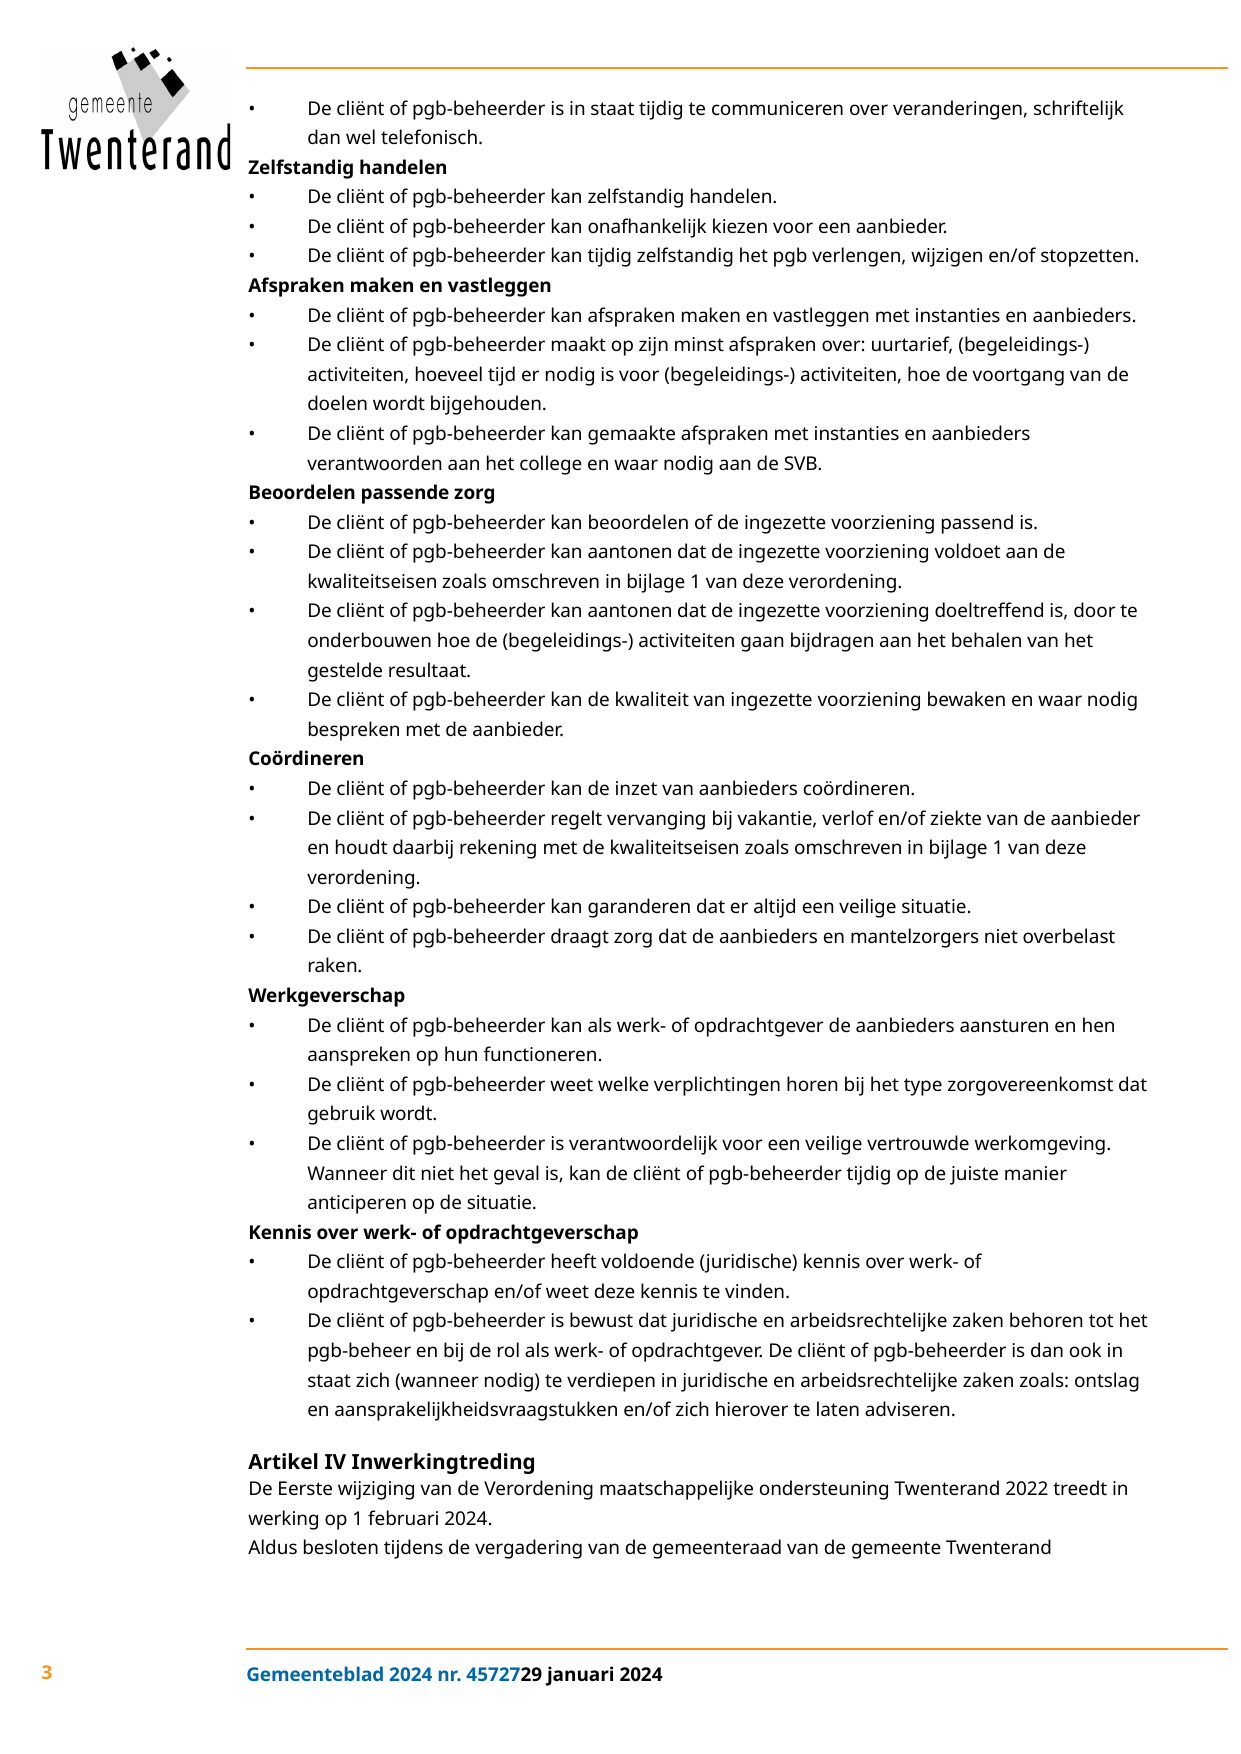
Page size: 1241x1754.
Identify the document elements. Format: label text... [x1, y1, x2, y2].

text Aldus besloten tijdens de vergadering van de gemeenteraad van de gemeente Twenterand [248, 1534, 1152, 1560]
text Afspraken maken en vastleggen [248, 272, 1152, 298]
list De cliënt of pgb-beheerder is bewust dat juridische en arbeidsrechtelijke zaken behoren tot het pgb-beheer en bij de rol als werk- of opdrachtgever. De cliënt of pgb-beheerder is dan ook in staat zich (wanneer nodig) te verdiepen in juridische en arbeidsrechtelijke zaken zoals: ontslag en aansprakelijkheidsvraagstukken en/of zich hierover te laten adviseren. [248, 1308, 1152, 1422]
list De cliënt of pgb-beheerder kan tijdig zelfstandig het pgb verlengen, wijzigen en/of stopzetten. [248, 243, 1152, 268]
list De cliënt of pgb-beheerder kan als werk- of opdrachtgever de aanbieders aansturen en hen aanspreken op hun functioneren. [248, 1012, 1152, 1067]
picture [41, 47, 231, 172]
text Werkgeverschap [248, 982, 1152, 1008]
list De cliënt of pgb-beheerder kan zelfstandig handelen. [248, 183, 1152, 209]
list De cliënt of pgb-beheerder kan garanderen dat er altijd een veilige situatie. [248, 893, 1152, 919]
list De cliënt of pgb-beheerder kan de kwaliteit van ingezette voorziening bewaken en waar nodig bespreken met de aanbieder. [248, 686, 1152, 742]
list De cliënt of pgb-beheerder kan onafhankelijk kiezen voor een aanbieder. [248, 213, 1152, 239]
text Zelfstandig handelen [248, 154, 1152, 180]
text De Eerste wijziging van de Verordening maatschappelijke ondersteuning Twenterand 2022 treedt in werking op 1 februari 2024. [248, 1475, 1152, 1531]
list De cliënt of pgb-beheerder kan aantonen dat de ingezette voorziening voldoet aan de kwaliteitseisen zoals omschreven in bijlage 1 van deze verordening. [248, 538, 1152, 594]
text Artikel IV Inwerkingtreding [248, 1447, 1152, 1475]
list De cliënt of pgb-beheerder draagt zorg dat de aanbieders en mantelzorgers niet overbelast raken. [248, 923, 1152, 978]
list De cliënt of pgb-beheerder kan aantonen dat de ingezette voorziening doeltreffend is, door te onderbouwen hoe de (begeleidings-) activiteiten gaan bijdragen aan het behalen van het gestelde resultaat. [248, 598, 1152, 683]
list De cliënt of pgb-beheerder weet welke verplichtingen horen bij het type zorgovereenkomst dat gebruik wordt. [248, 1071, 1152, 1126]
text Coördineren [248, 746, 1152, 771]
list De cliënt of pgb-beheerder maakt op zijn minst afspraken over: uurtarief, (begeleidings-) activiteiten, hoeveel tijd er nodig is voor (begeleidings-) activiteiten, hoe de voortgang van de doelen wordt bijgehouden. [248, 331, 1152, 416]
list De cliënt of pgb-beheerder kan de inzet van aanbieders coördineren. [248, 775, 1152, 801]
list De cliënt of pgb-beheerder kan beoordelen of de ingezette voorziening passend is. [248, 509, 1152, 535]
list De cliënt of pgb-beheerder kan afspraken maken en vastleggen met instanties en aanbieders. [248, 302, 1152, 328]
text Kennis over werk- of opdrachtgeverschap [248, 1219, 1152, 1245]
list De cliënt of pgb-beheerder kan gemaakte afspraken met instanties en aanbieders verantwoorden aan het college en waar nodig aan de SVB. [248, 420, 1152, 476]
list De cliënt of pgb-beheerder heeft voldoende (juridische) kennis over werk- of opdrachtgeverschap en/of weet deze kennis te vinden. [248, 1248, 1152, 1304]
list De cliënt of pgb-beheerder is in staat tijdig te communiceren over veranderingen, schriftelijk dan wel telefonisch. [248, 95, 1152, 150]
list De cliënt of pgb-beheerder is verantwoordelijk voor een veilige vertrouwde werkomgeving. Wanneer dit niet het geval is, kan de cliënt of pgb-beheerder tijdig op de juiste manier anticiperen op de situatie. [248, 1130, 1152, 1215]
list De cliënt of pgb-beheerder regelt vervanging bij vakantie, verlof en/of ziekte van de aanbieder en houdt daarbij rekening met de kwaliteitseisen zoals omschreven in bijlage 1 van deze verordening. [248, 805, 1152, 890]
text Beoordelen passende zorg [248, 479, 1152, 505]
